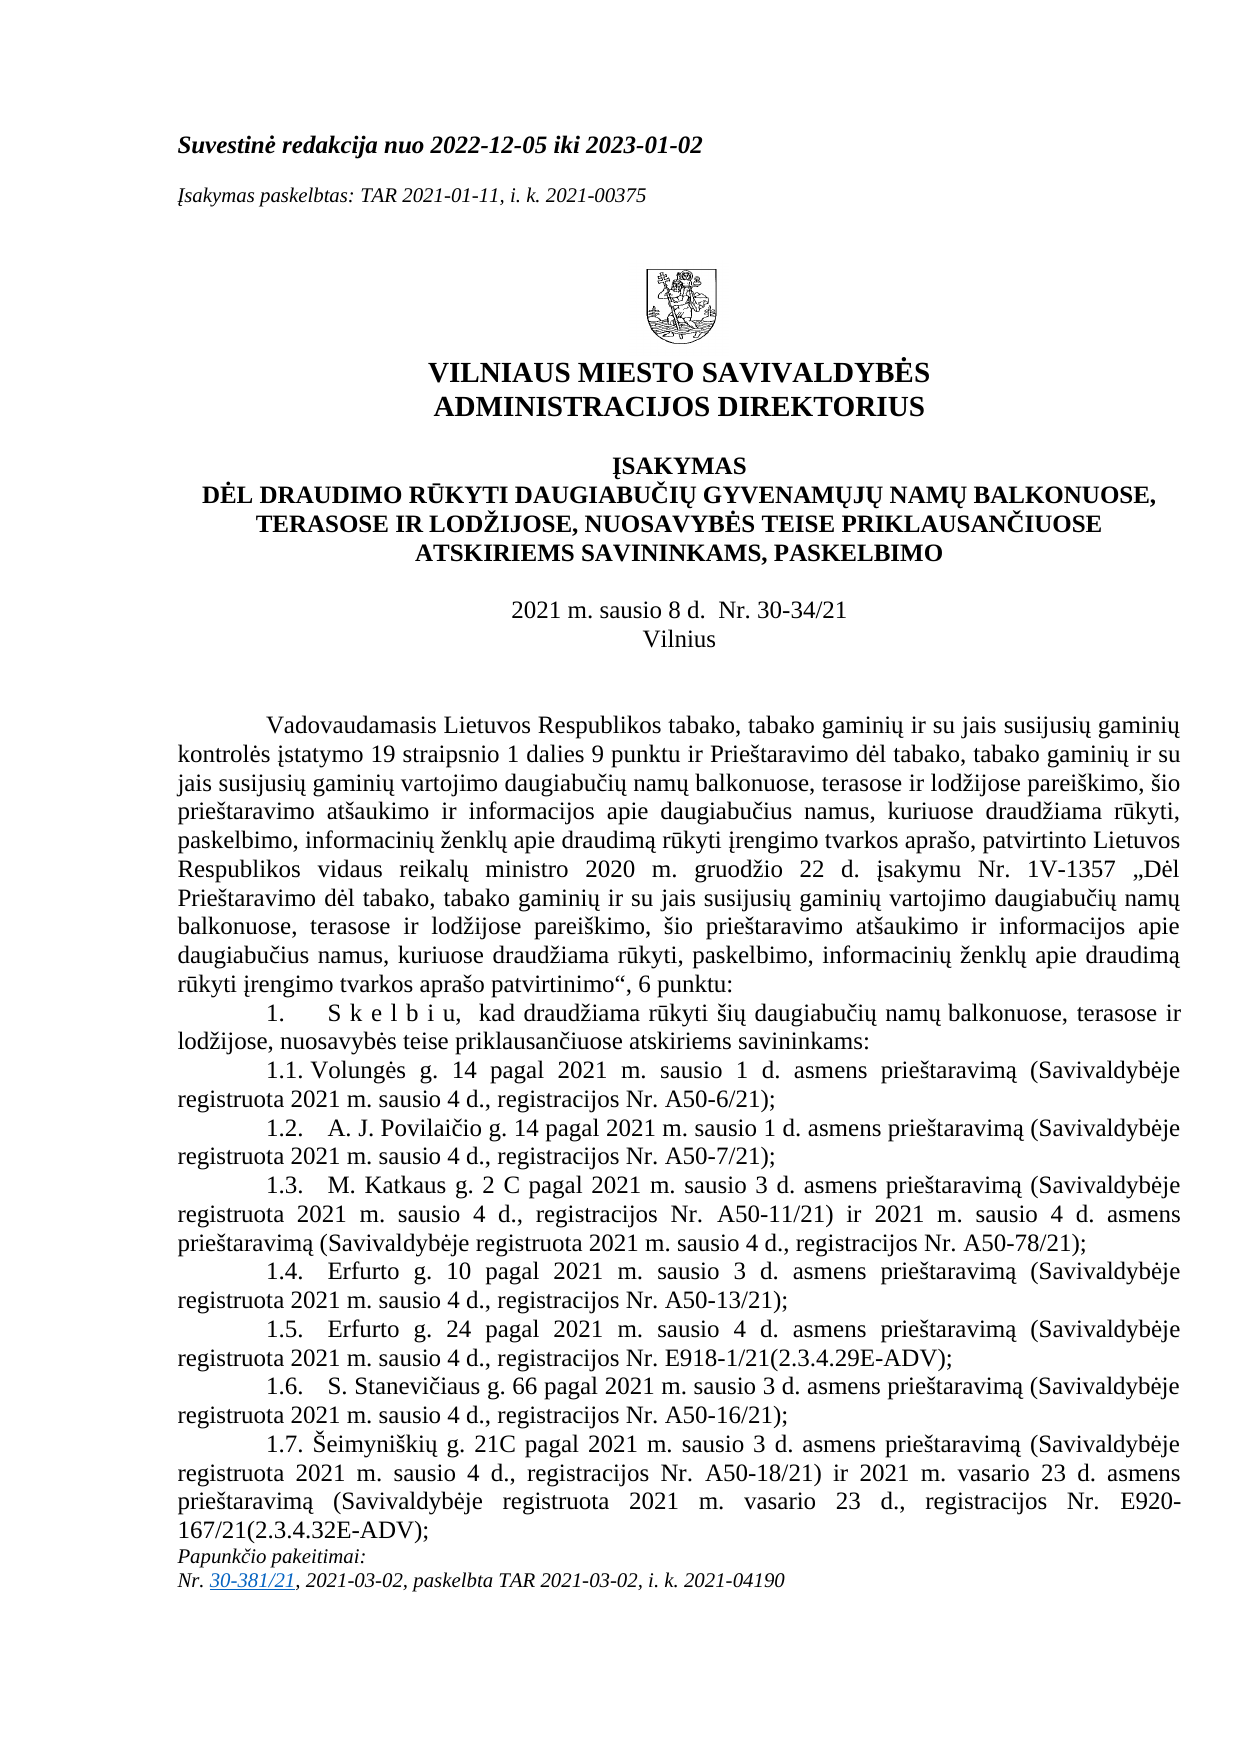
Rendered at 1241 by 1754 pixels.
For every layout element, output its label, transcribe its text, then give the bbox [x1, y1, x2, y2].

text 2021 m. sausio 8 d. Nr. 30-34/21 [177, 595, 1181, 624]
text 1.7. Šeimyniškių g. 21C pagal 2021 m. sausio 3 d. asmens prieštaravimą (Savivaldybėje registruota 2021 m. sausio 4 d., registracijos Nr. A50-18/21) ir 2021 m. vasario 23 d. asmens prieštaravimą (Savivaldybėje registruota 2021 m. vasario 23 d., registracijos Nr. E920-167/21(2.3.4.32E-ADV); [177, 1429, 1181, 1544]
text 1.4. Erfurto g. 10 pagal 2021 m. sausio 3 d. asmens prieštaravimą (Savivaldybėje registruota 2021 m. sausio 4 d., registracijos Nr. A50-13/21); [177, 1256, 1181, 1314]
text 1.2. A. J. Povilaičio g. 14 pagal 2021 m. sausio 1 d. asmens prieštaravimą (Savivaldybėje registruota 2021 m. sausio 4 d., registracijos Nr. A50-7/21); [177, 1113, 1181, 1170]
text ADMINISTRACIJOS DIREKTORIUS [177, 389, 1181, 423]
text Papunkčio pakeitimai: [177, 1544, 1181, 1568]
text 1.5. Erfurto g. 24 pagal 2021 m. sausio 4 d. asmens prieštaravimą (Savivaldybėje registruota 2021 m. sausio 4 d., registracijos Nr. E918-1/21(2.3.4.29E-ADV); [177, 1314, 1181, 1371]
text ĮSAKYMAS [177, 451, 1181, 480]
text DĖL DRAUDIMO RŪKYTI DAUGIABUČIŲ GYVENAMŲJŲ NAMŲ BALKONUOSE, TERASOSE IR LODŽIJOSE, NUOSAVYBĖS TEISE PRIKLAUSANČIUOSE ATSKIRIEMS SAVININKAMS, PASKELBIMO [177, 480, 1181, 566]
text VILNIAUS MIESTO SAVIVALDYBĖS [177, 356, 1181, 389]
text 1.1. Volungės g. 14 pagal 2021 m. sausio 1 d. asmens prieštaravimą (Savivaldybėje registruota 2021 m. sausio 4 d., registracijos Nr. A50-6/21); [177, 1055, 1181, 1113]
text Suvestinė redakcija nuo 2022-12-05 iki 2023-01-02 [177, 131, 1181, 159]
text Įsakymas paskelbtas: TAR 2021-01-11, i. k. 2021-00375 [177, 183, 1181, 207]
text 1. S k e l b i u, kad draudžiama rūkyti šių daugiabučių namų balkonuose, terasose ir lodžijose, nuosavybės teise priklausančiuose atskiriems savininkams: [177, 998, 1181, 1055]
text Nr. 30-381/21, 2021-03-02, paskelbta TAR 2021-03-02, i. k. 2021-04190 [177, 1568, 1181, 1592]
text Vilnius [177, 624, 1181, 653]
text 1.3. M. Katkaus g. 2 C pagal 2021 m. sausio 3 d. asmens prieštaravimą (Savivaldybėje registruota 2021 m. sausio 4 d., registracijos Nr. A50-11/21) ir 2021 m. sausio 4 d. asmens prieštaravimą (Savivaldybėje registruota 2021 m. sausio 4 d., registracijos Nr. A50-78/21); [177, 1170, 1181, 1256]
text Vadovaudamasis Lietuvos Respublikos tabako, tabako gaminių ir su jais susijusių gaminių kontrolės įstatymo 19 straipsnio 1 dalies 9 punktu ir Prieštaravimo dėl tabako, tabako gaminių ir su jais susijusių gaminių vartojimo daugiabučių namų balkonuose, terasose ir lodžijose pareiškimo, šio prieštaravimo atšaukimo ir informacijos apie daugiabučius namus, kuriuose draudžiama rūkyti, paskelbimo, informacinių ženklų apie draudimą rūkyti įrengimo tvarkos aprašo, patvirtinto Lietuvos Respublikos vidaus reikalų ministro 2020 m. gruodžio 22 d. įsakymu Nr. 1V-1357 „Dėl Prieštaravimo dėl tabako, tabako gaminių ir su jais susijusių gaminių vartojimo daugiabučių namų balkonuose, terasose ir lodžijose pareiškimo, šio prieštaravimo atšaukimo ir informacijos apie daugiabučius namus, kuriuose draudžiama rūkyti, paskelbimo, informacinių ženklų apie draudimą rūkyti įrengimo tvarkos aprašo patvirtinimo“, 6 punktu: [177, 710, 1181, 998]
text 1.6. S. Stanevičiaus g. 66 pagal 2021 m. sausio 3 d. asmens prieštaravimą (Savivaldybėje registruota 2021 m. sausio 4 d., registracijos Nr. A50-16/21); [177, 1371, 1181, 1429]
